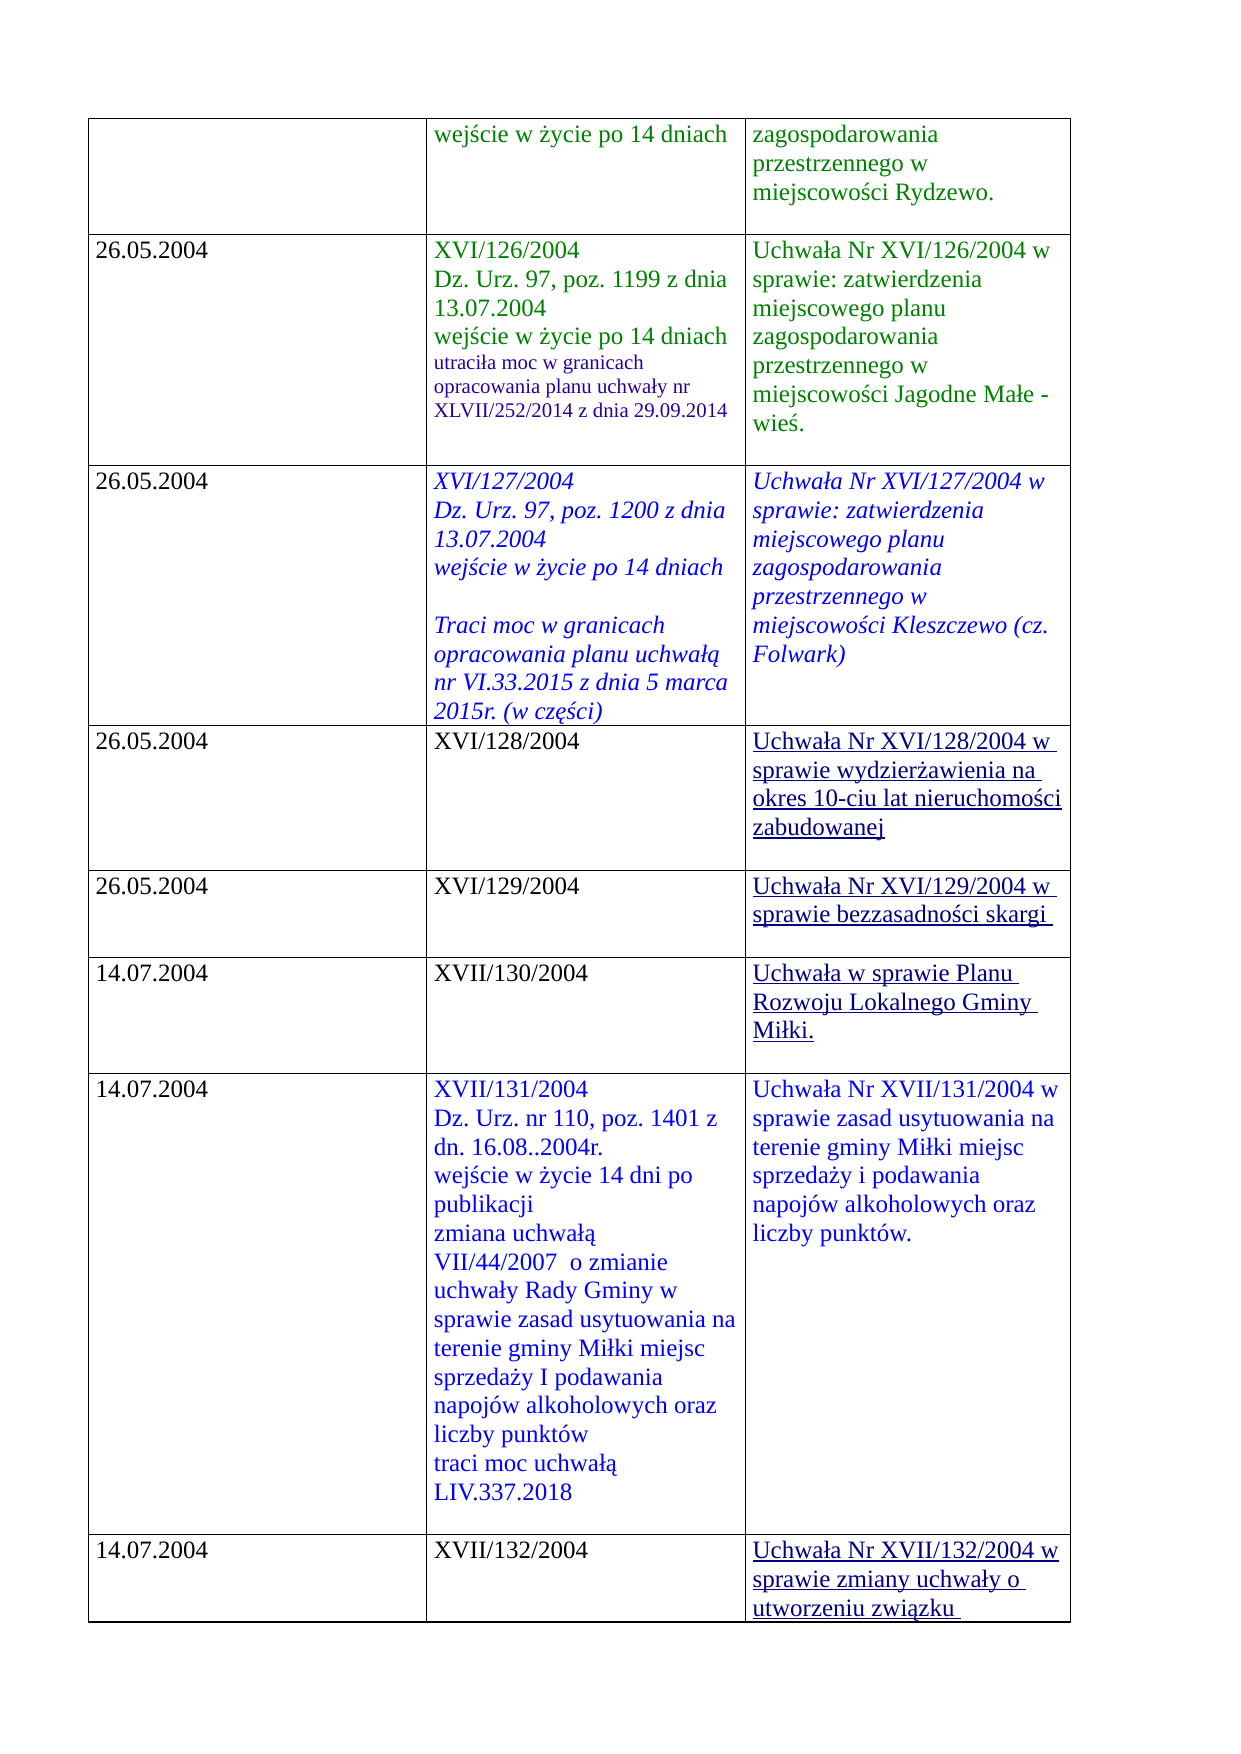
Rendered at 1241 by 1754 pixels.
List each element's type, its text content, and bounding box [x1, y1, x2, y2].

table_cell XVII/131/2004 Dz. Urz. nr 110, poz. 1401 z dn. 16.08..2004r. wejście w życie 14 dni po publikacji zmiana uchwałą VII/44/2007 o zmianie uchwały Rady Gminy w sprawie zasad usytuowania na terenie gminy Miłki miejsc sprzedaży I podawania napojów alkoholowych oraz liczby punktów traci moc uchwałą LIV.337.2018 [427, 1074, 745, 1534]
table_cell XVII/130/2004 [427, 958, 745, 1073]
table_cell XVI/129/2004 [427, 871, 745, 957]
table_cell 26.05.2004 [89, 466, 426, 725]
table_cell XVI/126/2004 Dz. Urz. 97, poz. 1199 z dnia 13.07.2004 wejście w życie po 14 dniach utraciła moc w granicach opracowania planu uchwały nr XLVII/252/2014 z dnia 29.09.2014 [427, 235, 745, 465]
table_cell Uchwała Nr XVI/129/2004 w sprawie bezzasadności skargi [746, 871, 1070, 957]
table_cell 26.05.2004 [89, 726, 426, 870]
table_cell [89, 119, 426, 234]
table_cell Uchwała w sprawie Planu Rozwoju Lokalnego Gminy Miłki. [746, 958, 1070, 1073]
table_cell XVI/128/2004 [427, 726, 745, 870]
table_cell 14.07.2004 [89, 1074, 426, 1534]
table_cell 14.07.2004 [89, 958, 426, 1073]
table_cell zagospodarowania przestrzennego w miejscowości Rydzewo. [746, 119, 1070, 234]
table_cell Uchwała Nr XVI/128/2004 w sprawie wydzierżawienia na okres 10-ciu lat nieruchomości zabudowanej [746, 726, 1070, 870]
table_cell Uchwała Nr XVII/131/2004 w sprawie zasad usytuowania na terenie gminy Miłki miejsc sprzedaży i podawania napojów alkoholowych oraz liczby punktów. [746, 1074, 1070, 1534]
table_cell Uchwała Nr XVI/127/2004 w sprawie: zatwierdzenia miejscowego planu zagospodarowania przestrzennego w miejscowości Kleszczewo (cz. Folwark) [746, 466, 1070, 725]
table_cell wejście w życie po 14 dniach [427, 119, 745, 234]
table_cell 26.05.2004 [89, 235, 426, 465]
table_cell XVII/132/2004 [427, 1535, 745, 1621]
table_cell 26.05.2004 [89, 871, 426, 957]
table_cell 14.07.2004 [89, 1535, 426, 1621]
table_cell Uchwała Nr XVII/132/2004 w sprawie zmiany uchwały o utworzeniu związku [746, 1535, 1070, 1621]
table_cell Uchwała Nr XVI/126/2004 w sprawie: zatwierdzenia miejscowego planu zagospodarowania przestrzennego w miejscowości Jagodne Małe - wieś. [746, 235, 1070, 465]
table_cell XVI/127/2004 Dz. Urz. 97, poz. 1200 z dnia 13.07.2004 wejście w życie po 14 dniach Traci moc w granicach opracowania planu uchwałą nr VI.33.2015 z dnia 5 marca 2015r. (w części) [427, 466, 745, 725]
